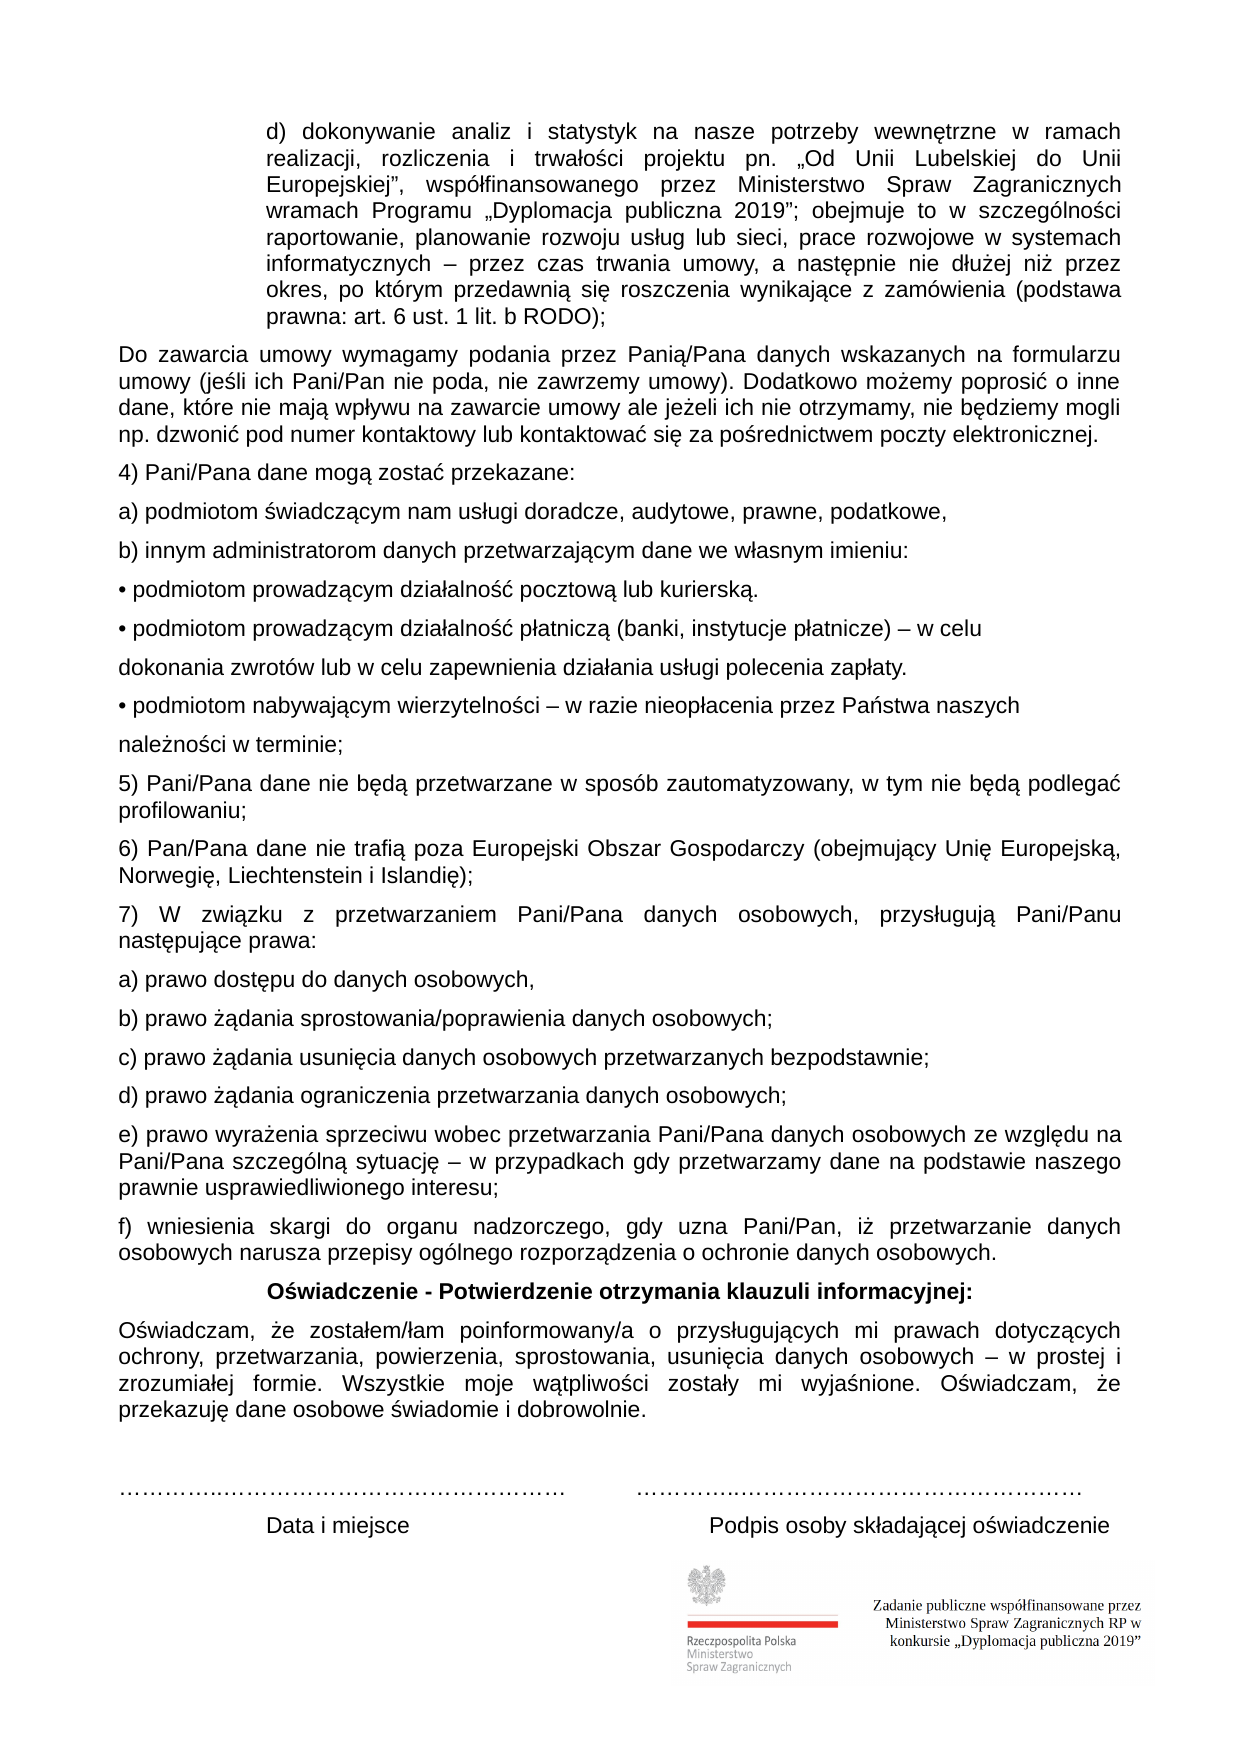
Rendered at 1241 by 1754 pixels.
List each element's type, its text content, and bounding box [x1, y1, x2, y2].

text 6) Pan/Pana dane nie trafią poza Europejski Obszar Gospodarczy (obejmujący Unię Europejską, Norwegię, Liechtenstein i Islandię); [118, 835, 1122, 888]
text 4) Pani/Pana dane mogą zostać przekazane: [118, 459, 1122, 486]
text b) prawo żądania sprostowania/poprawienia danych osobowych; [118, 1005, 1122, 1031]
text a) podmiotom świadczącym nam usługi doradcze, audytowe, prawne, podatkowe, [118, 498, 1122, 524]
text • podmiotom prowadzącym działalność płatniczą (banki, instytucje płatnicze) – w celu [118, 615, 1122, 641]
text d) dokonywanie analiz i statystyk na nasze potrzeby wewnętrzne w ramach realizacji, rozliczenia i trwałości projektu pn. „Od Unii Lubelskiej do Unii Europejskiej”, współfinansowanego przez Ministerstwo Spraw Zagranicznych wramach Programu „Dyplomacja publiczna 2019”; obejmuje to w szczególności raportowanie, planowanie rozwoju usług lub sieci, prace rozwojowe w systemach informatycznych – przez czas trwania umowy, a następnie nie dłużej niż przez okres, po którym przedawnią się roszczenia wynikające z zamówienia (podstawa prawna: art. 6 ust. 1 lit. b RODO); [266, 118, 1122, 329]
text Do zawarcia umowy wymagamy podania przez Panią/Pana danych wskazanych na formularzu umowy (jeśli ich Pani/Pan nie poda, nie zawrzemy umowy). Dodatkowo możemy poprosić o inne dane, które nie mają wpływu na zawarcie umowy ale jeżeli ich nie otrzymamy, nie będziemy mogli np. dzwonić pod numer kontaktowy lub kontaktować się za pośrednictwem poczty elektronicznej. [118, 341, 1122, 447]
text b) innym administratorom danych przetwarzającym dane we własnym imieniu: [118, 537, 1122, 563]
text dokonania zwrotów lub w celu zapewnienia działania usługi polecenia zapłaty. [118, 654, 1122, 680]
text a) prawo dostępu do danych osobowych, [118, 966, 1122, 992]
text c) prawo żądania usunięcia danych osobowych przetwarzanych bezpodstawnie; [118, 1043, 1122, 1070]
text • podmiotom prowadzącym działalność pocztową lub kurierską. [118, 576, 1122, 602]
text d) prawo żądania ograniczenia przetwarzania danych osobowych; [118, 1082, 1122, 1109]
text Oświadczenie - Potwierdzenie otrzymania klauzuli informacyjnej: [118, 1278, 1122, 1304]
text …………..……………………………………… …………..……………………………………… [118, 1474, 1122, 1500]
text 5) Pani/Pana dane nie będą przetwarzane w sposób zautomatyzowany, w tym nie będą podlegać profilowaniu; [118, 770, 1122, 823]
text należności w terminie; [118, 731, 1122, 758]
text Oświadczam, że zostałem/łam poinformowany/a o przysługujących mi prawach dotyczących ochrony, przetwarzania, powierzenia, sprostowania, usunięcia danych osobowych – w prostej i zrozumiałej formie. Wszystkie moje wątpliwości zostały mi wyjaśnione. Oświadczam, że przekazuję dane osobowe świadomie i dobrowolnie. [118, 1317, 1122, 1422]
text e) prawo wyrażenia sprzeciwu wobec przetwarzania Pani/Pana danych osobowych ze względu na Pani/Pana szczególną sytuację – w przypadkach gdy przetwarzamy dane na podstawie naszego prawnie usprawiedliwionego interesu; [118, 1121, 1122, 1200]
text 7) W związku z przetwarzaniem Pani/Pana danych osobowych, przysługują Pani/Panu następujące prawa: [118, 901, 1122, 953]
picture [670, 1560, 1156, 1686]
text • podmiotom nabywającym wierzytelności – w razie nieopłacenia przez Państwa naszych [118, 692, 1122, 719]
text Data i miejsce Podpis osoby składającej oświadczenie [118, 1512, 1122, 1539]
text f) wniesienia skargi do organu nadzorczego, gdy uzna Pani/Pan, iż przetwarzanie danych osobowych narusza przepisy ogólnego rozporządzenia o ochronie danych osobowych. [118, 1213, 1122, 1266]
